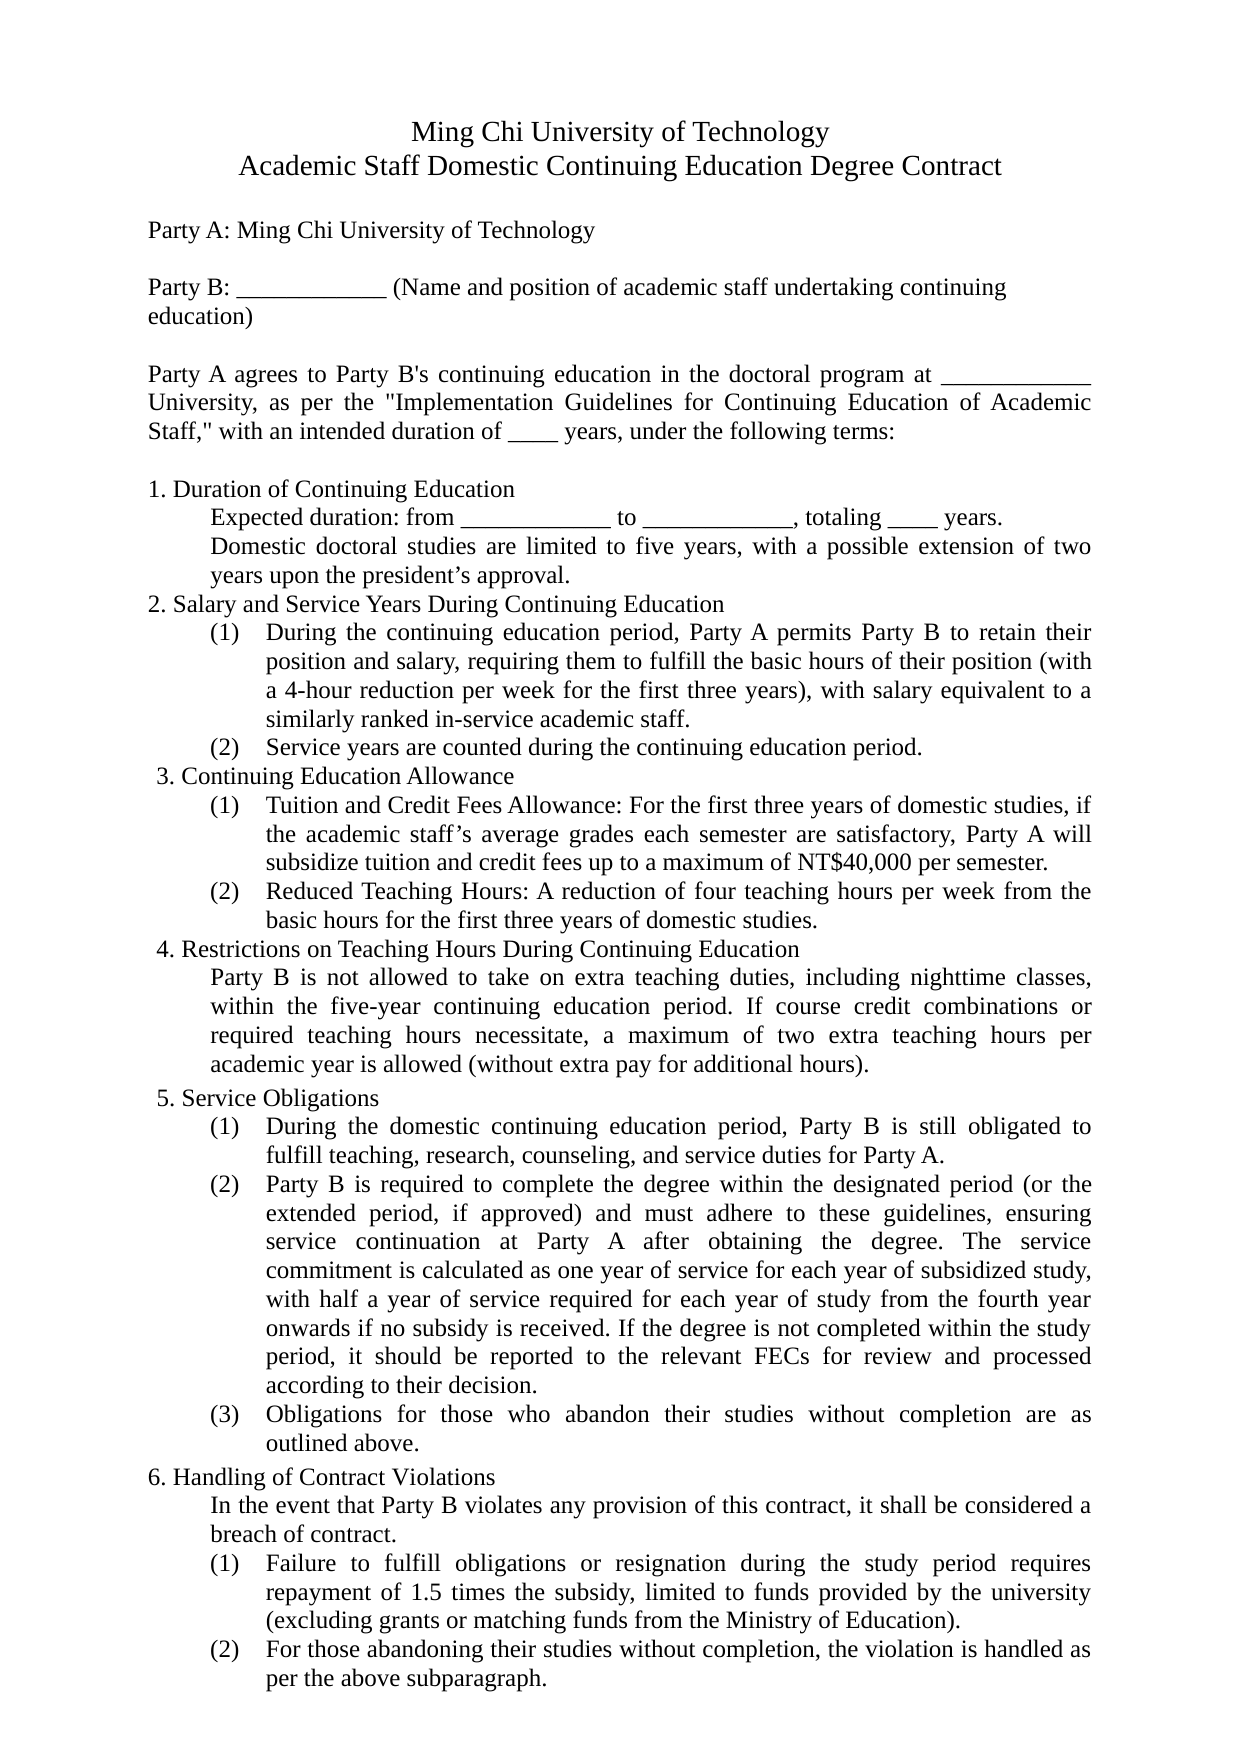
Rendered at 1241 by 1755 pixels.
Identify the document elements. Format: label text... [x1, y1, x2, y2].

text (1) Failure to fulfill obligations or resignation during the study period requires repayment of 1.5 times the subsidy, limited to funds provided by the university (excluding grants or matching funds from the Ministry of Education). [210, 1548, 1093, 1634]
text Party A: Ming Chi University of Technology [148, 215, 1093, 244]
text In the event that Party B violates any provision of this contract, it shall be considered a breach of contract. [210, 1490, 1093, 1548]
text (3) Obligations for those who abandon their studies without completion are as outlined above. [210, 1399, 1093, 1456]
text Party B is not allowed to take on extra teaching duties, including nighttime classes, within the five-year continuing education period. If course credit combinations or required teaching hours necessitate, a maximum of two extra teaching hours per academic year is allowed (without extra pay for additional hours). [210, 962, 1093, 1077]
text (1) During the continuing education period, Party A permits Party B to retain their position and salary, requiring them to fulfill the basic hours of their position (with a 4-hour reduction per week for the first three years), with salary equivalent to a similarly ranked in-service academic staff. [210, 617, 1093, 732]
text (1) During the domestic continuing education period, Party B is still obligated to fulfill teaching, research, counseling, and service duties for Party A. [210, 1111, 1093, 1169]
text Academic Staff Domestic Continuing Education Degree Contract [148, 148, 1093, 181]
text Expected duration: from ____________ to ____________, totaling ____ years. [210, 502, 1093, 531]
text Party A agrees to Party B's continuing education in the doctoral program at ____________ University, as per the "Implementation Guidelines for Continuing Education of Academic Staff," with an intended duration of ____ years, under the following terms: [148, 359, 1093, 445]
text 5. Service Obligations [148, 1083, 1093, 1111]
text 2. Salary and Service Years During Continuing Education [148, 589, 1093, 617]
text (2) Party B is required to complete the degree within the designated period (or the extended period, if approved) and must adhere to these guidelines, ensuring service continuation at Party A after obtaining the degree. The service commitment is calculated as one year of service for each year of subsidized study, with half a year of service required for each year of study from the fourth year onwards if no subsidy is received. If the degree is not completed within the study period, it should be reported to the relevant FECs for review and processed according to their decision. [210, 1169, 1093, 1399]
text (2) Reduced Teaching Hours: A reduction of four teaching hours per week from the basic hours for the first three years of domestic studies. [210, 876, 1093, 934]
text 3. Continuing Education Allowance [156, 761, 1093, 790]
text 4. Restrictions on Teaching Hours During Continuing Education [156, 934, 1093, 962]
text (2) For those abandoning their studies without completion, the violation is handled as per the above subparagraph. [210, 1634, 1093, 1692]
text Domestic doctoral studies are limited to five years, with a possible extension of two years upon the president’s approval. [210, 531, 1093, 589]
text Ming Chi University of Technology [148, 114, 1093, 148]
text Party B: ____________ (Name and position of academic staff undertaking continuing education) [148, 272, 1093, 330]
text (1) Tuition and Credit Fees Allowance: For the first three years of domestic studies, if the academic staff’s average grades each semester are satisfactory, Party A will subsidize tuition and credit fees up to a maximum of NT$40,000 per semester. [210, 790, 1093, 876]
text 1. Duration of Continuing Education [148, 474, 1093, 502]
text (2) Service years are counted during the continuing education period. [210, 732, 1093, 761]
text 6. Handling of Contract Violations [148, 1462, 1093, 1490]
